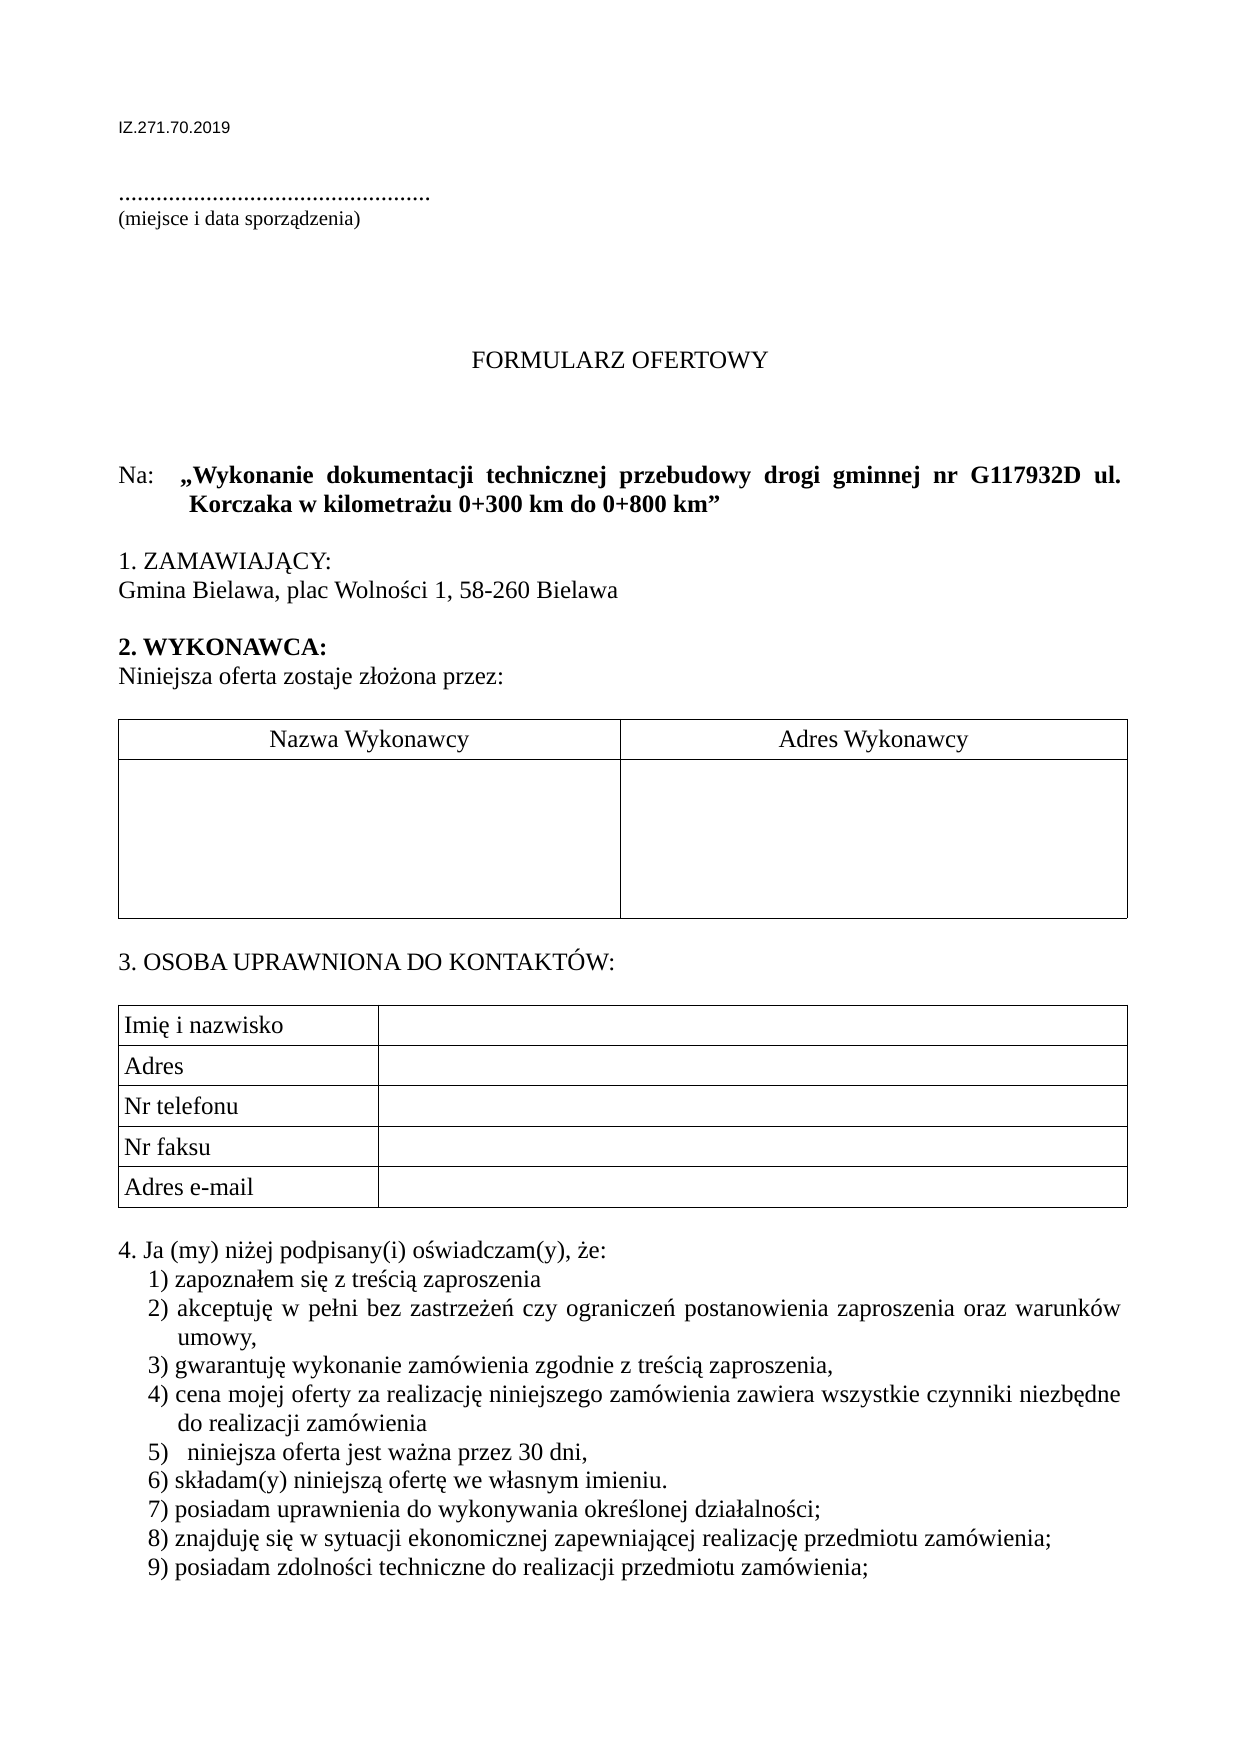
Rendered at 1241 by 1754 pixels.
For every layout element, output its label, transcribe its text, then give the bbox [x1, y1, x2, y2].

table_header [379, 1006, 1127, 1045]
text 2. WYKONAWCA: [118, 632, 1122, 661]
text 3. OSOBA UPRAWNIONA DO KONTAKTÓW: [118, 947, 1122, 976]
text 7) posiadam uprawnienia do wykonywania określonej działalności; [148, 1494, 1122, 1523]
table_cell [379, 1167, 1127, 1207]
text .................................................. [118, 177, 1122, 206]
table_cell [379, 1127, 1127, 1166]
text 2) akceptuję w pełni bez zastrzeżeń czy ograniczeń postanowienia zaproszenia oraz warunków umowy, [148, 1293, 1122, 1351]
text 6) składam(y) niniejszą ofertę we własnym imieniu. [148, 1466, 1122, 1494]
table_cell Adres e-mail [119, 1167, 378, 1207]
table_cell [621, 760, 1127, 918]
table_cell [379, 1046, 1127, 1085]
text 5) niniejsza oferta jest ważna przez 30 dni, [148, 1437, 1122, 1466]
text 9) posiadam zdolności techniczne do realizacji przedmiotu zamówienia; [148, 1552, 1122, 1581]
table_header Imię i nazwisko [119, 1006, 378, 1045]
text 4) cena mojej oferty za realizację niniejszego zamówienia zawiera wszystkie czynniki niezbędne do realizacji zamówienia [148, 1379, 1122, 1437]
text 8) znajduję się w sytuacji ekonomicznej zapewniającej realizację przedmiotu zamówienia; [148, 1523, 1122, 1552]
text (miejsce i data sporządzenia) [118, 206, 1122, 230]
text Na: „Wykonanie dokumentacji technicznej przebudowy drogi gminnej nr G117932D ul. Korczaka w kilometrażu 0+300 km do 0+800 km” [118, 460, 1122, 517]
text FORMULARZ OFERTOWY [118, 345, 1122, 374]
text 3) gwarantuję wykonanie zamówienia zgodnie z treścią zaproszenia, [148, 1351, 1122, 1379]
table_header Nazwa Wykonawcy [119, 720, 620, 759]
table_cell Adres [119, 1046, 378, 1085]
text 4. Ja (my) niżej podpisany(i) oświadczam(y), że: [118, 1236, 1122, 1264]
table_cell Nr telefonu [119, 1086, 378, 1126]
table_cell [119, 760, 620, 918]
text 1. ZAMAWIAJĄCY: [118, 546, 1122, 575]
text Gmina Bielawa, plac Wolności 1, 58-260 Bielawa [118, 575, 1122, 604]
table_header Adres Wykonawcy [621, 720, 1127, 759]
table_cell [379, 1086, 1127, 1126]
text Niniejsza oferta zostaje złożona przez: [118, 661, 1122, 690]
text 1) zapoznałem się z treścią zaproszenia [148, 1264, 1122, 1293]
table_cell Nr faksu [119, 1127, 378, 1166]
